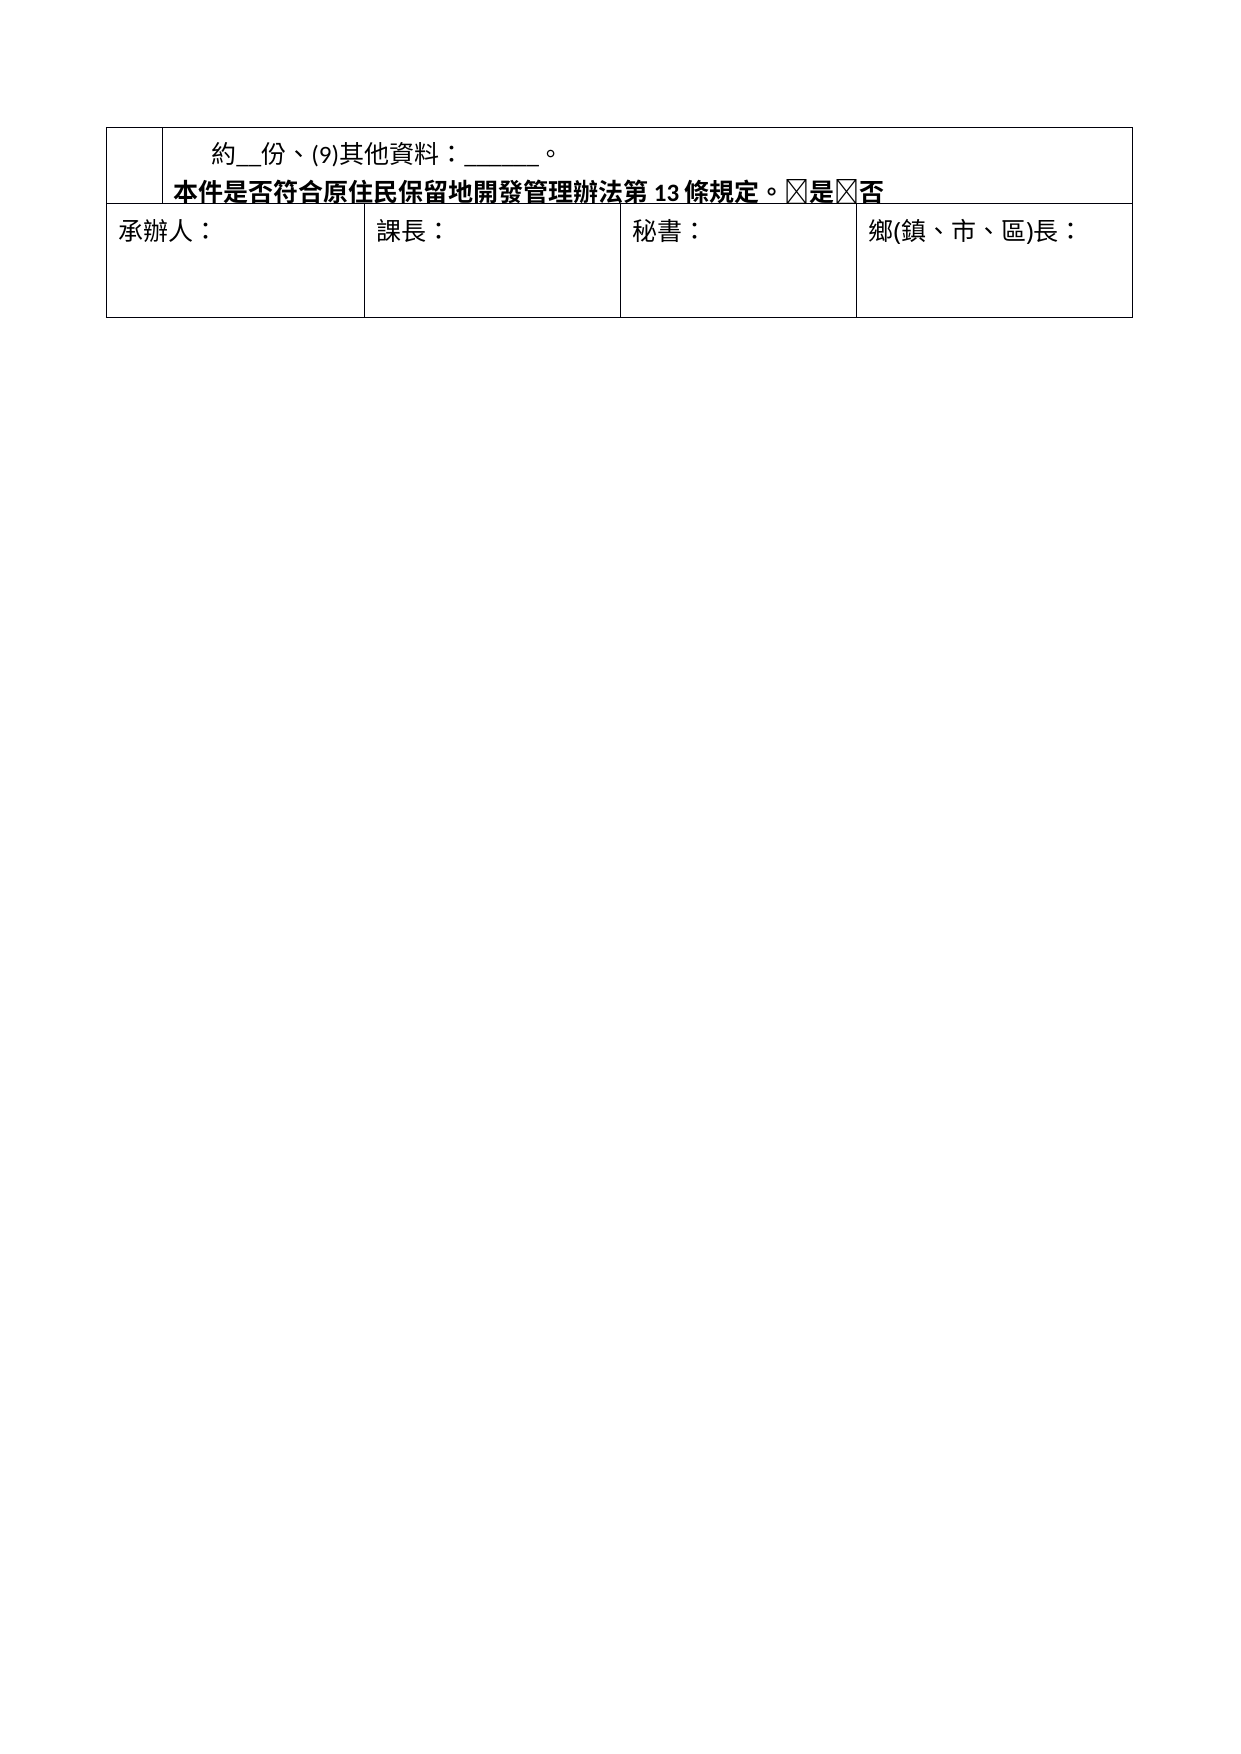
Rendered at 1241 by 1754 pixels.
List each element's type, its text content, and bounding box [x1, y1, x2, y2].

table_cell 承辦人： [107, 204, 364, 317]
table_cell 課長： [365, 204, 620, 317]
table_cell 約__份、(9)其他資料：______。 本件是否符合原住民保留地開發管理辦法第13條規定。是否 [163, 128, 1132, 203]
table_cell 鄉(鎮、市、區)長： [857, 204, 1132, 317]
table_cell [107, 128, 162, 203]
table_cell 秘書： [621, 204, 856, 317]
